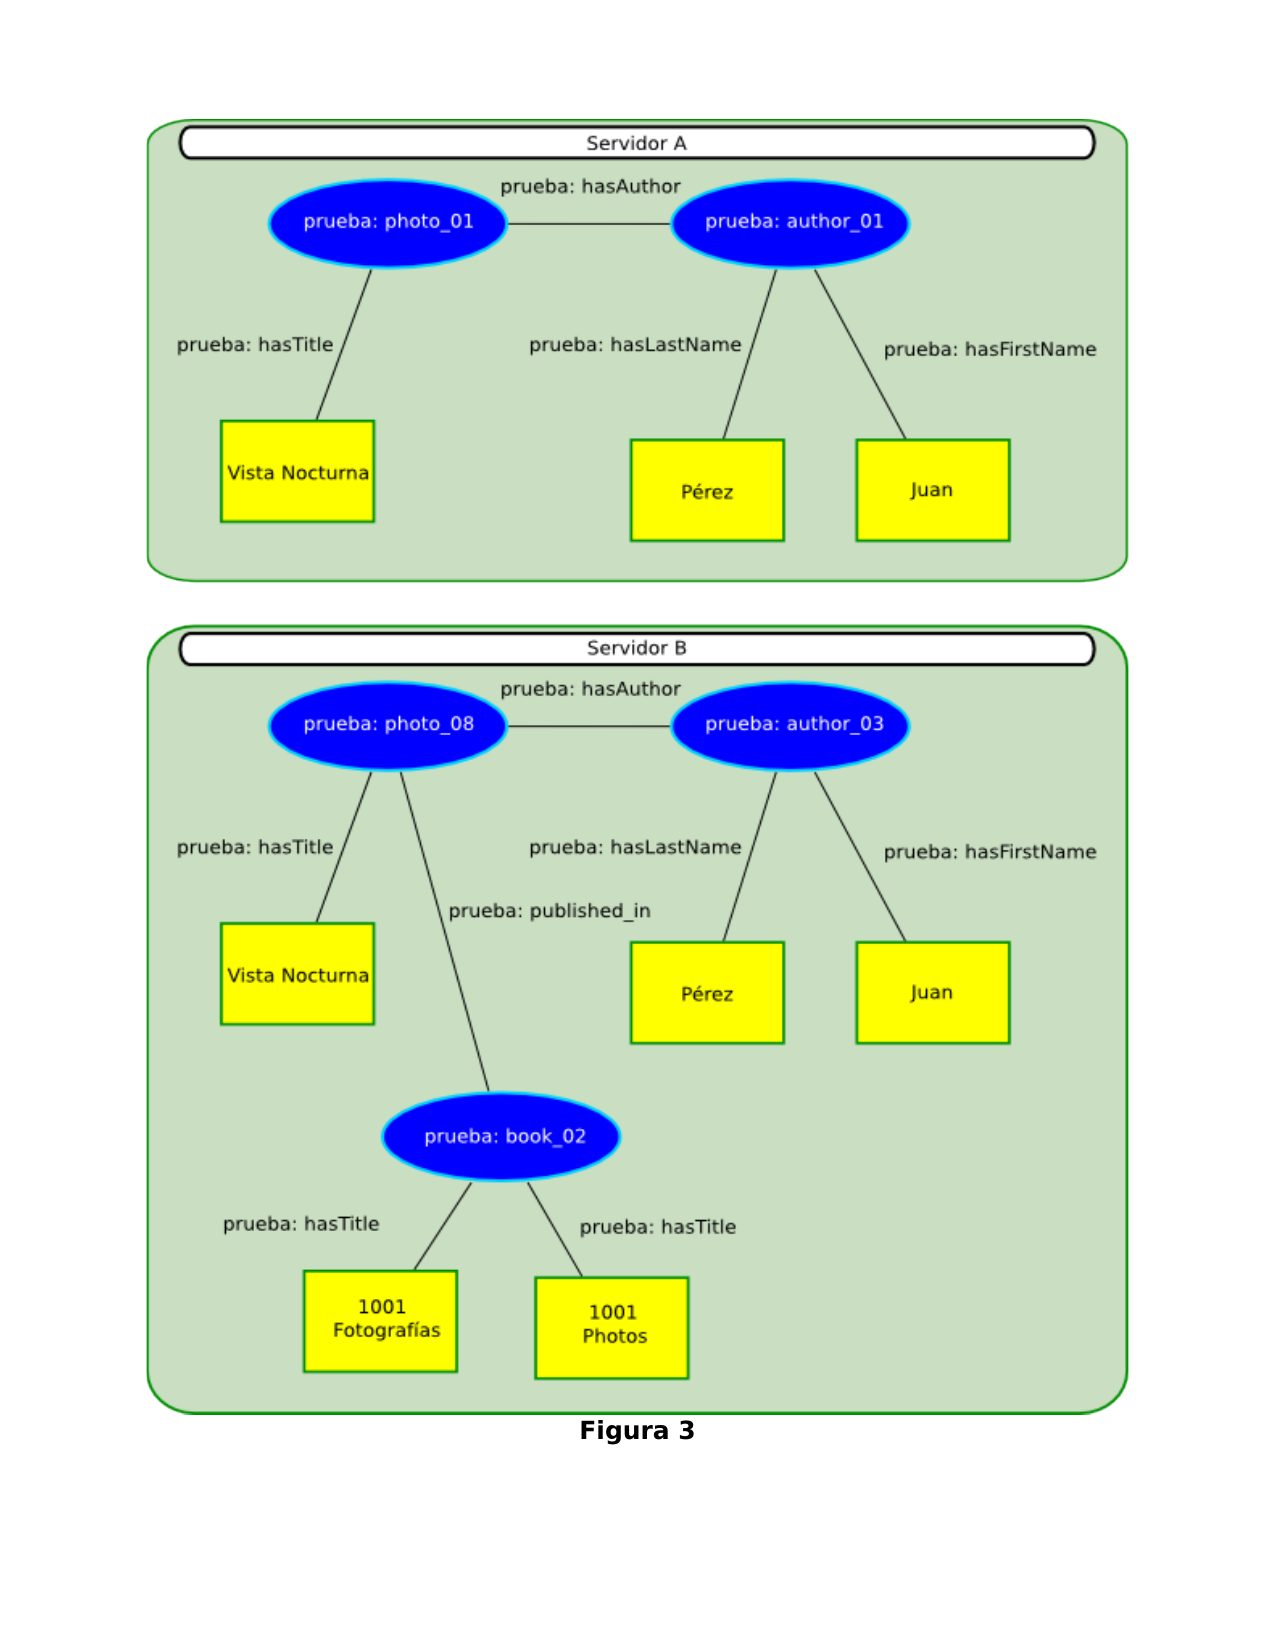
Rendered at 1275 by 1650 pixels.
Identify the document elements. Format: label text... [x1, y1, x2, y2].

text Figura 3 [118, 118, 1157, 1446]
picture [146, 119, 1129, 1415]
